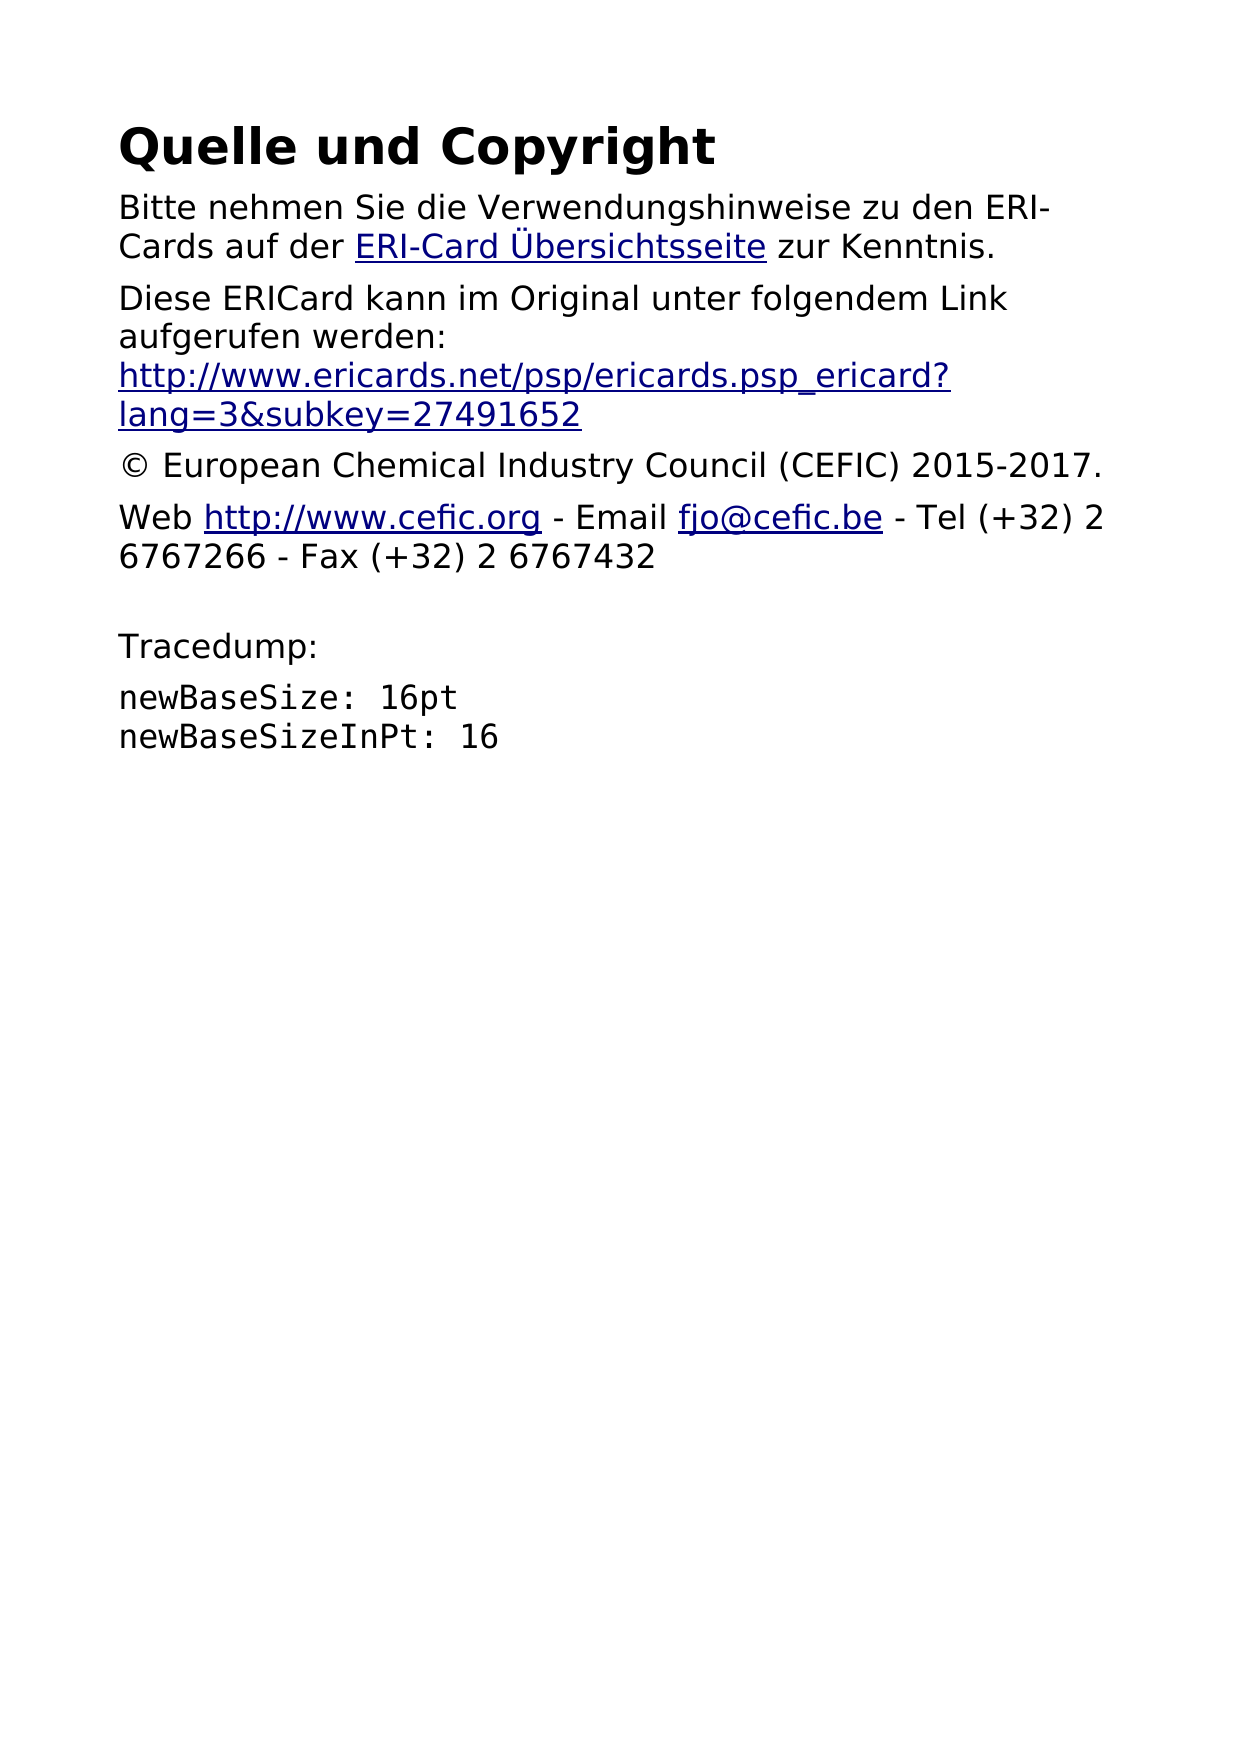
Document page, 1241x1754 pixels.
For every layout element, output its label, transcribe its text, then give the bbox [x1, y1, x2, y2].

text newBaseSize: 16pt newBaseSizeInPt: 16 [118, 679, 1122, 756]
text Web http://www.cefic.org - Email fjo@cefic.be - Tel (+32) 2 6767266 - Fax (+32) 2 6767432 [118, 498, 1122, 576]
text Diese ERICard kann im Original unter folgendem Link aufgerufen werden: http://www.ericards.net/psp/ericards.psp_ericard?lang=3&subkey=27491652 [118, 279, 1122, 434]
subtitle Quelle und Copyright [118, 118, 1122, 176]
text Bitte nehmen Sie die Verwendungshinweise zu den ERI-Cards auf der ERI-Card Übersichtsseite zur Kenntnis. [118, 189, 1122, 267]
text © European Chemical Industry Council (CEFIC) 2015-2017. [118, 447, 1122, 486]
text Tracedump: [118, 588, 1122, 666]
